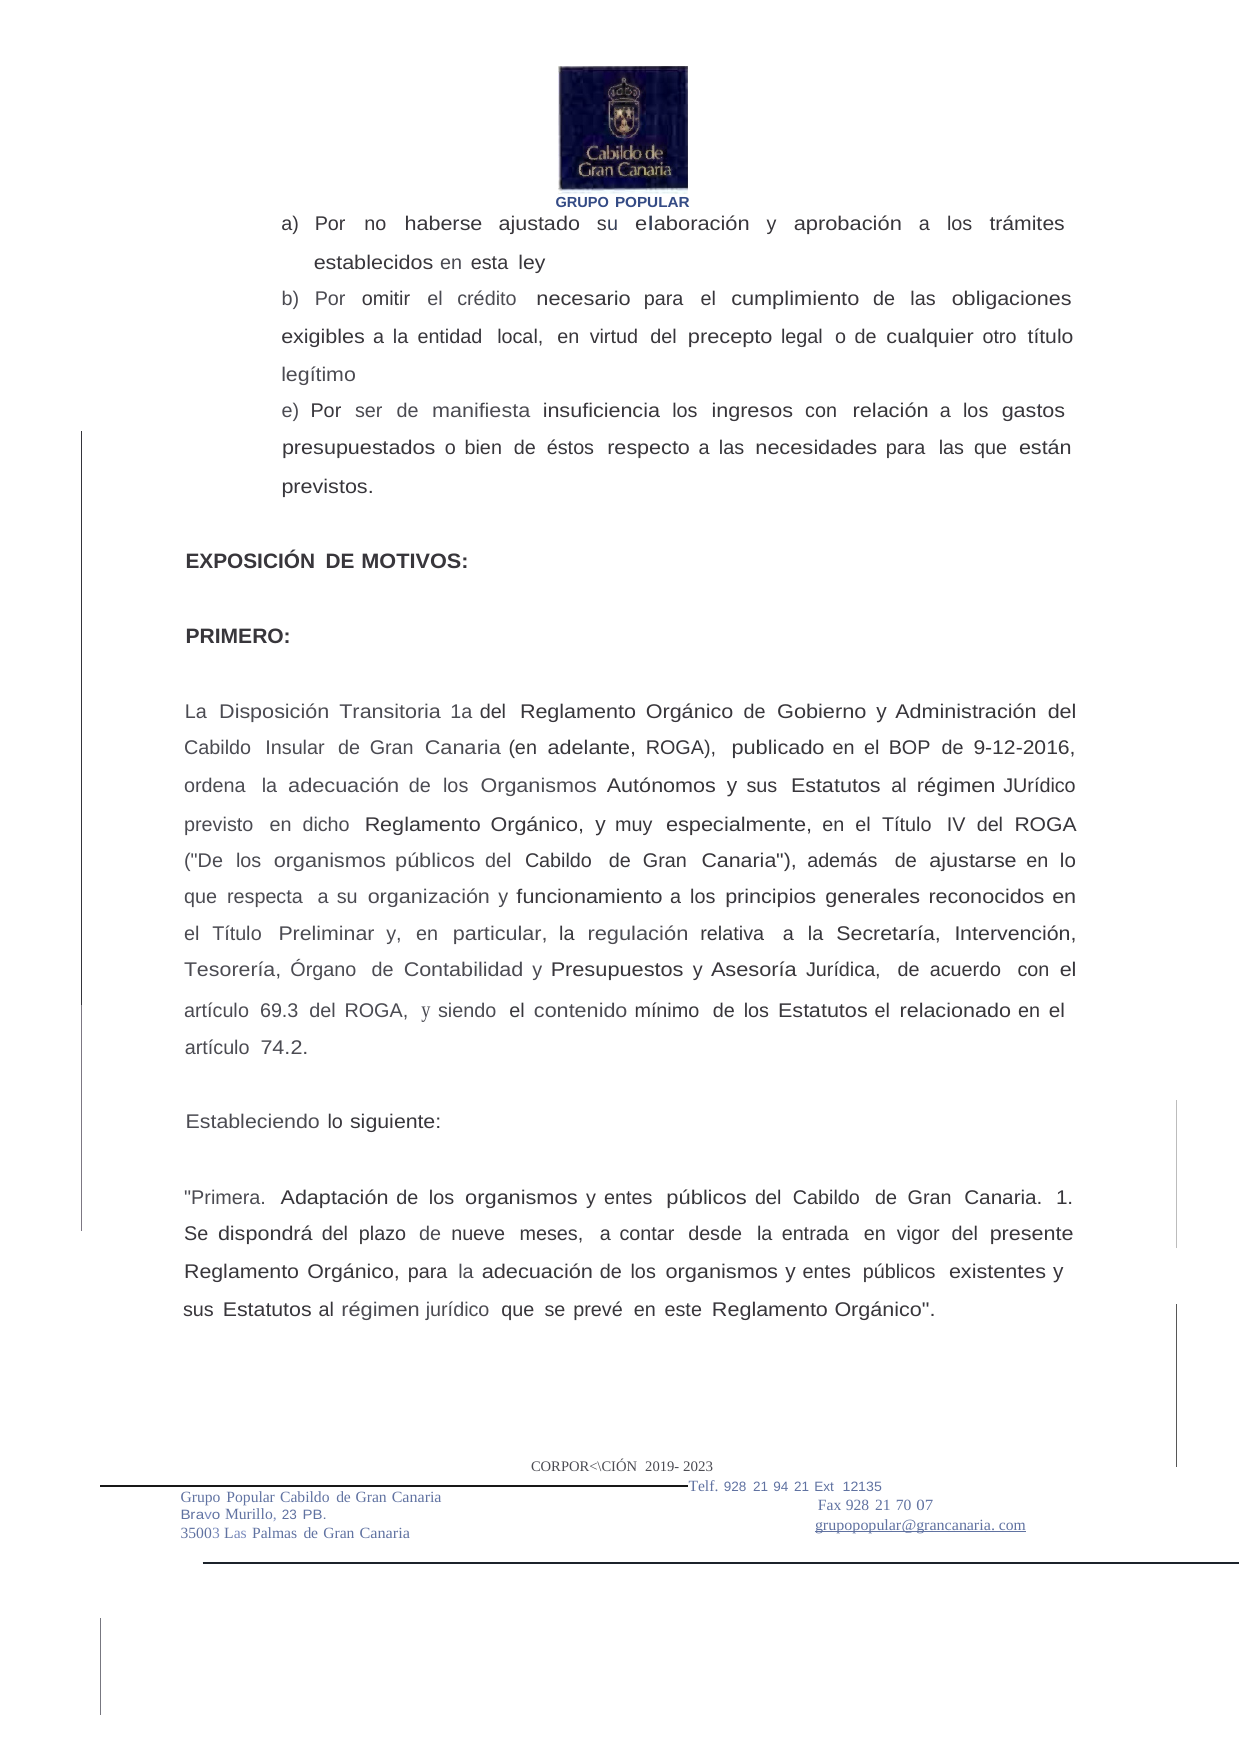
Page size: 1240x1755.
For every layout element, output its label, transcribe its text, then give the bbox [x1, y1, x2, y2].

text Grupo Popular Cabildo de Gran Canaria [180, 1487, 450, 1505]
text e) Por ser de manifiesta insuficiencia los ingresos con relación a los gastos [281, 401, 1072, 422]
text b) Por omitir el crédito necesario para el cumplimiento de las obligaciones exigibles a la entidad local, en virtud del precepto legal o de cualquier otro título legítimo [281, 287, 1073, 385]
text presupuestados o bien de éstos respecto a las necesidades para las que están previstos. [281, 436, 1073, 498]
text [180, 1472, 450, 1485]
text La Disposición Transitoria 1a del Reglamento Orgánico de Gobierno y Administración del Cabildo Insular de Gran Canaria (en adelante, ROGA), publicado en el BOP de 9-12-2016, ordena la adecuación de los Organismos Autónomos y sus Estatutos al régimen JUrídico previsto en dicho Reglamento Orgánico, y muy especialmente, en el Título IV del ROGA ("De los organismos públicos del Cabildo de Gran Canaria"), además de ajustarse en lo que respecta a su organización y funcionamiento a los principios generales reconocidos en el Título Preliminar y, en particular, la regulación relativa a la Secretaría, Intervención, Tesorería, Órgano de Contabilidad y Presupuestos y Asesoría Jurídica, de acuerdo con el artículo 69.3 del ROGA, y siendo el contenido mínimo de los Estatutos el relacionado en el [184, 699, 1077, 1023]
text establecidos en esta ley [313, 251, 1240, 274]
text Fax 928 21 70 07 grupopopular@grancanaria. com [815, 1496, 1030, 1533]
text sus Estatutos al régimen jurídico que se prevé en este Reglamento Orgánico". [183, 1298, 943, 1319]
text "Primera. Adaptación de los organismos y entes públicos del Cabildo de Gran Canaria. 1. Se dispondrá del plazo de nueve meses, a contar desde la entrada en vigor del presente Reglamento Orgánico, para la adecuación de los organismos y entes públicos existentes y [184, 1186, 1073, 1283]
text Estableciendo lo siguiente: [185, 1109, 448, 1132]
text Telf. 928 21 94 21 Ext 12135 [688, 1477, 1240, 1494]
text Bravo Murillo, 23 PB. [180, 1505, 445, 1523]
text a) Por no haberse ajustado su elaboración y aprobación a los trámites [281, 214, 1070, 234]
text artículo 74.2. [184, 1038, 314, 1058]
text 35003 Las Palmas de Gran Canaria [180, 1524, 445, 1542]
text CORPOR<\CIÓN 2019- 2023 [531, 1458, 1240, 1475]
text EXPOSICIÓN DE MOTIVOS: PRIMERO: [185, 549, 476, 647]
